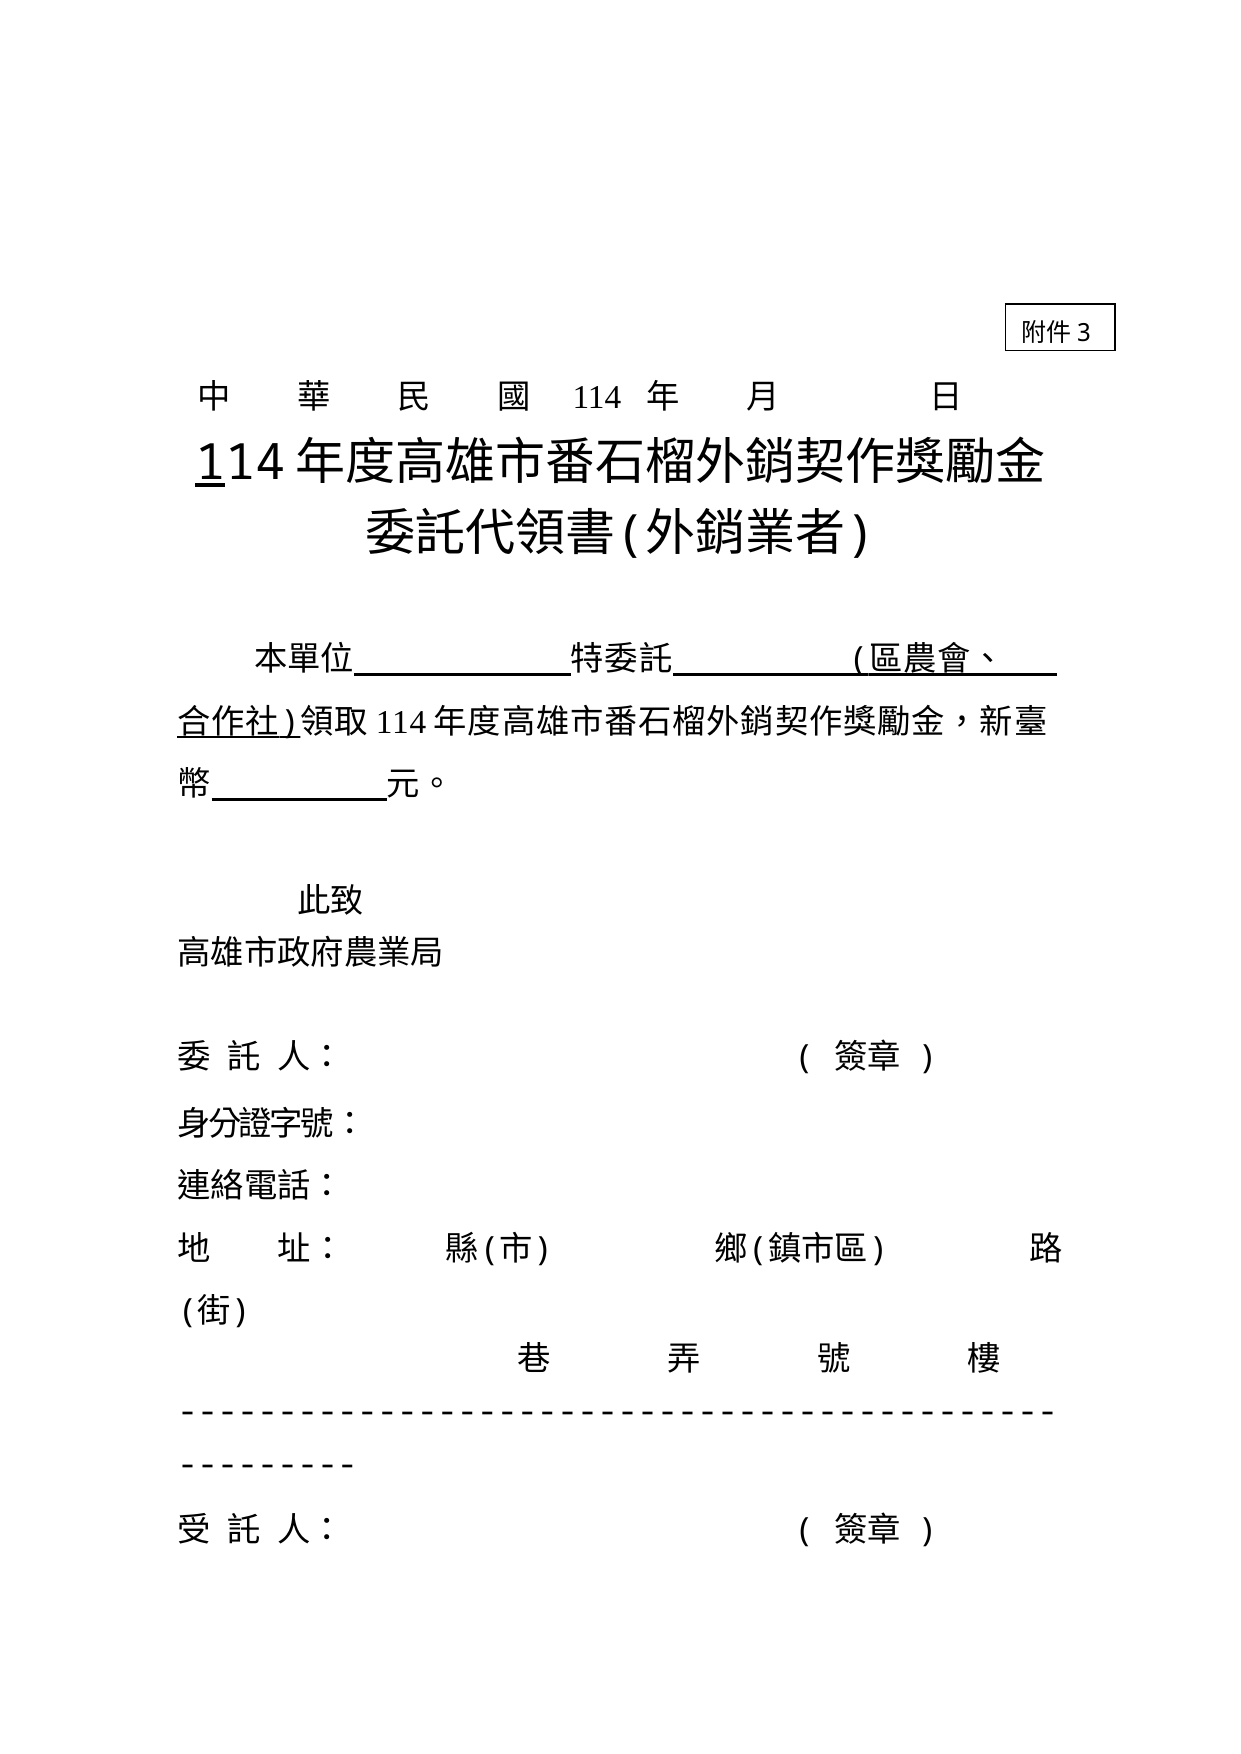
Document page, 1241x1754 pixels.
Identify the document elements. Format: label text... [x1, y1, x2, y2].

text 附件3 [1021, 312, 1099, 342]
text ----------------------------------------------------- [177, 1381, 1063, 1485]
text 委 託 人： ( 簽章 ) [177, 1027, 1063, 1079]
text 本單位 特委託 (區農會、 合作社)領取114年度高雄市番石榴外銷契作獎勵金，新臺幣 元。 [177, 621, 1063, 808]
text 地 址： 縣(市) 鄉(鎮市區) 路(街) [177, 1204, 1063, 1329]
text 巷 弄 號 樓 [177, 1329, 1063, 1381]
text 身分證字號： [177, 1079, 1063, 1142]
text 此致 [177, 871, 1063, 923]
text 受 託 人： ( 簽章 ) [177, 1485, 1063, 1548]
text 114年度高雄市番石榴外銷契作獎勵金 [177, 437, 1063, 489]
text 委託代領書(外銷業者) [177, 508, 1063, 560]
text [1006, 305, 1114, 350]
text 高雄市政府農業局 [177, 923, 1063, 975]
text 連絡電話： [177, 1142, 1063, 1204]
text 中 華 民 國 114 年 月 日 [177, 367, 1063, 419]
